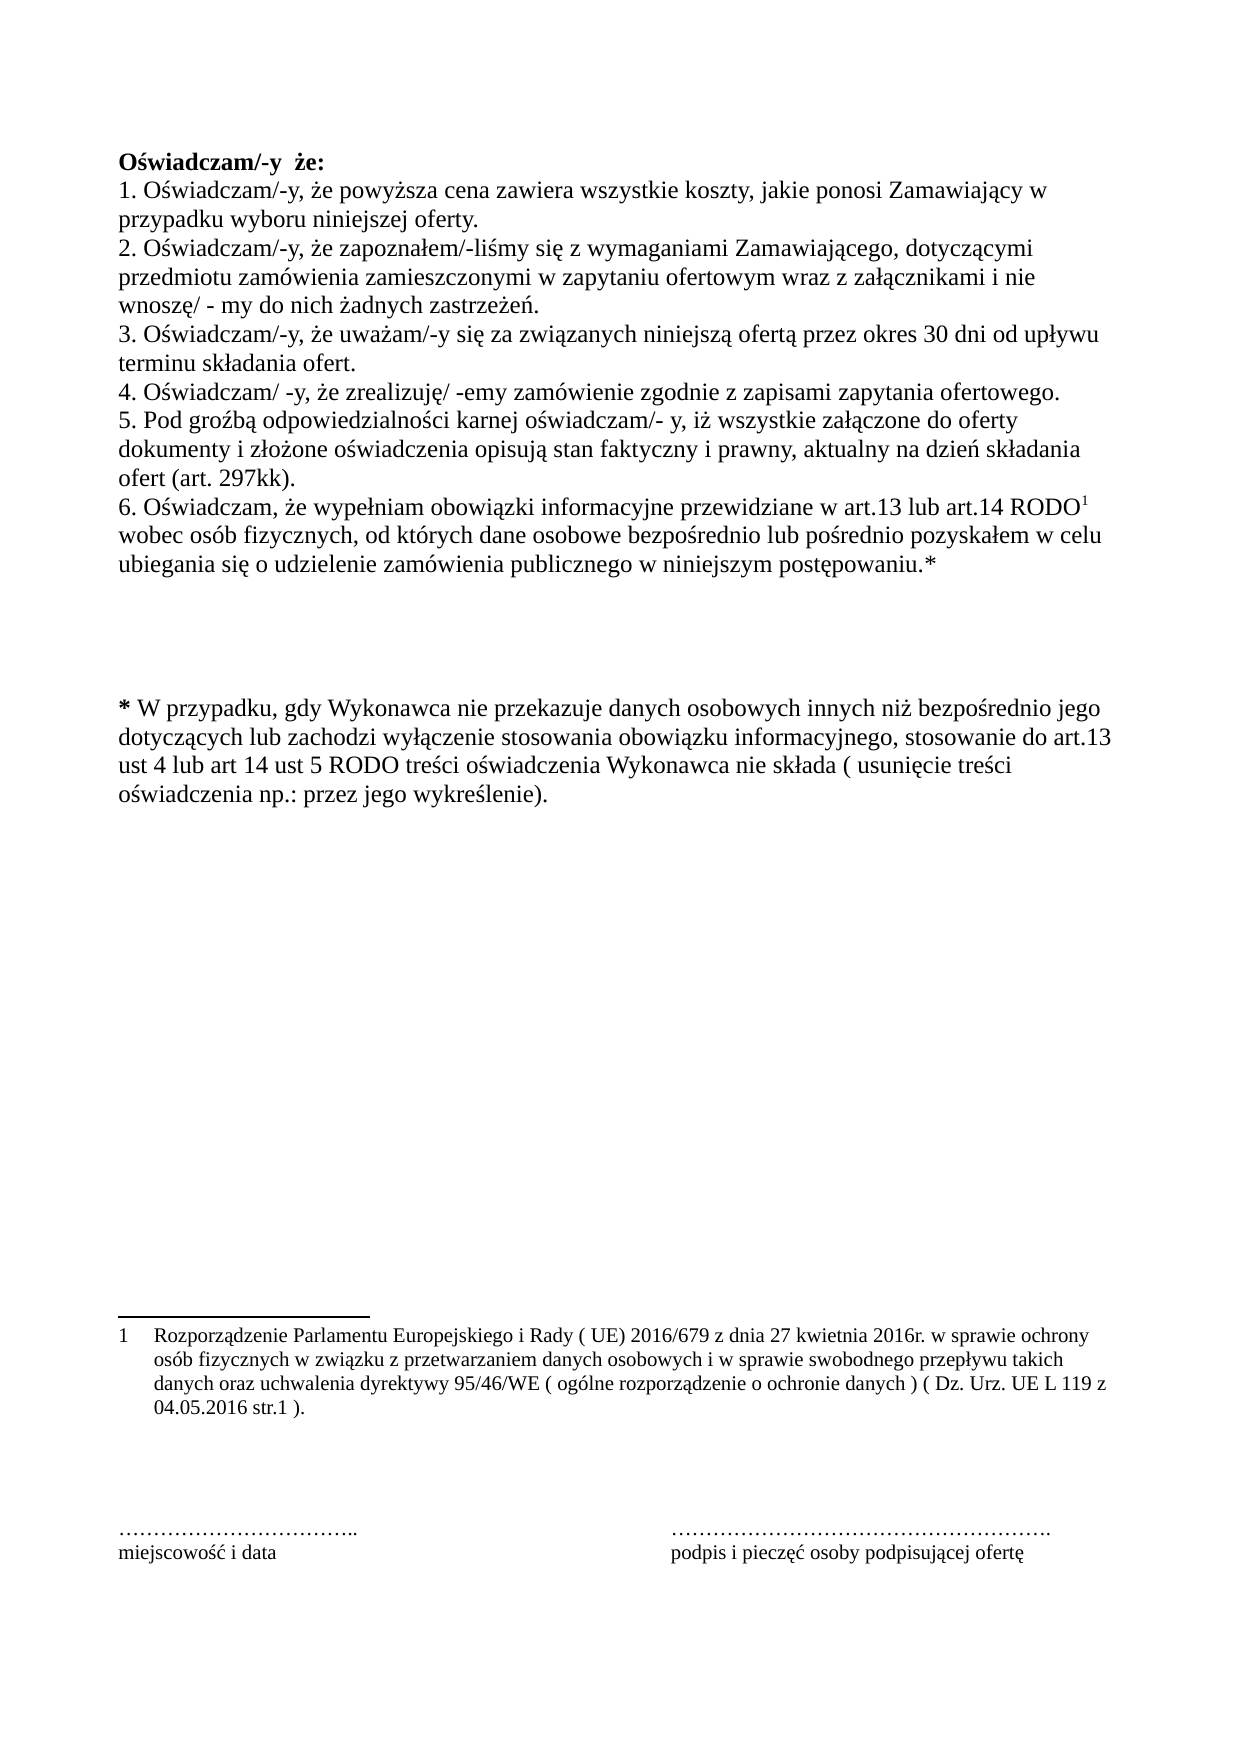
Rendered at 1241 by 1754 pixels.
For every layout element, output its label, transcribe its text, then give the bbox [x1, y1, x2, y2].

text miejscowość i data podpis i pieczęć osoby podpisującej ofertę [118, 1539, 1122, 1564]
text 1. Oświadczam/-y, że powyższa cena zawiera wszystkie koszty, jakie ponosi Zamawiający w przypadku wyboru niniejszej oferty. [118, 176, 1122, 233]
text 5. Pod groźbą odpowiedzialności karnej oświadczam/- y, iż wszystkie załączone do oferty dokumenty i złożone oświadczenia opisują stan faktyczny i prawny, aktualny na dzień składania ofert (art. 297kk). [118, 406, 1122, 492]
text Rozporządzenie Parlamentu Europejskiego i Rady ( UE) 2016/679 z dnia 27 kwietnia 2016r. w sprawie ochrony osób fizycznych w związku z przetwarzaniem danych osobowych i w sprawie swobodnego przepływu takich danych oraz uchwalenia dyrektywy 95/46/WE ( ogólne rozporządzenie o ochronie danych ) ( Dz. Urz. UE L 119 z 04.05.2016 str.1 ). [118, 1323, 1122, 1419]
text 2. Oświadczam/-y, że zapoznałem/-liśmy się z wymaganiami Zamawiającego, dotyczącymi przedmiotu zamówienia zamieszczonymi w zapytaniu ofertowym wraz z załącznikami i nie wnoszę/ - my do nich żadnych zastrzeżeń. [118, 233, 1122, 319]
text …………………………….. ………………………………………………. [118, 1516, 1122, 1539]
text 4. Oświadczam/ -y, że zrealizuję/ -emy zamówienie zgodnie z zapisami zapytania ofertowego. [118, 377, 1122, 406]
text * W przypadku, gdy Wykonawca nie przekazuje danych osobowych innych niż bezpośrednio jego dotyczących lub zachodzi wyłączenie stosowania obowiązku informacyjnego, stosowanie do art.13 ust 4 lub art 14 ust 5 RODO treści oświadczenia Wykonawca nie składa ( usunięcie treści oświadczenia np.: przez jego wykreślenie). [118, 693, 1122, 808]
text 6. Oświadczam, że wypełniam obowiązki informacyjne przewidziane w art.13 lub art.14 RODO wobec osób fizycznych, od których dane osobowe bezpośrednio lub pośrednio pozyskałem w celu ubiegania się o udzielenie zamówienia publicznego w niniejszym postępowaniu.* [118, 492, 1122, 578]
text Oświadczam/-y że: [118, 147, 1122, 176]
text 3. Oświadczam/-y, że uważam/-y się za związanych niniejszą ofertą przez okres 30 dni od upływu terminu składania ofert. [118, 319, 1122, 377]
